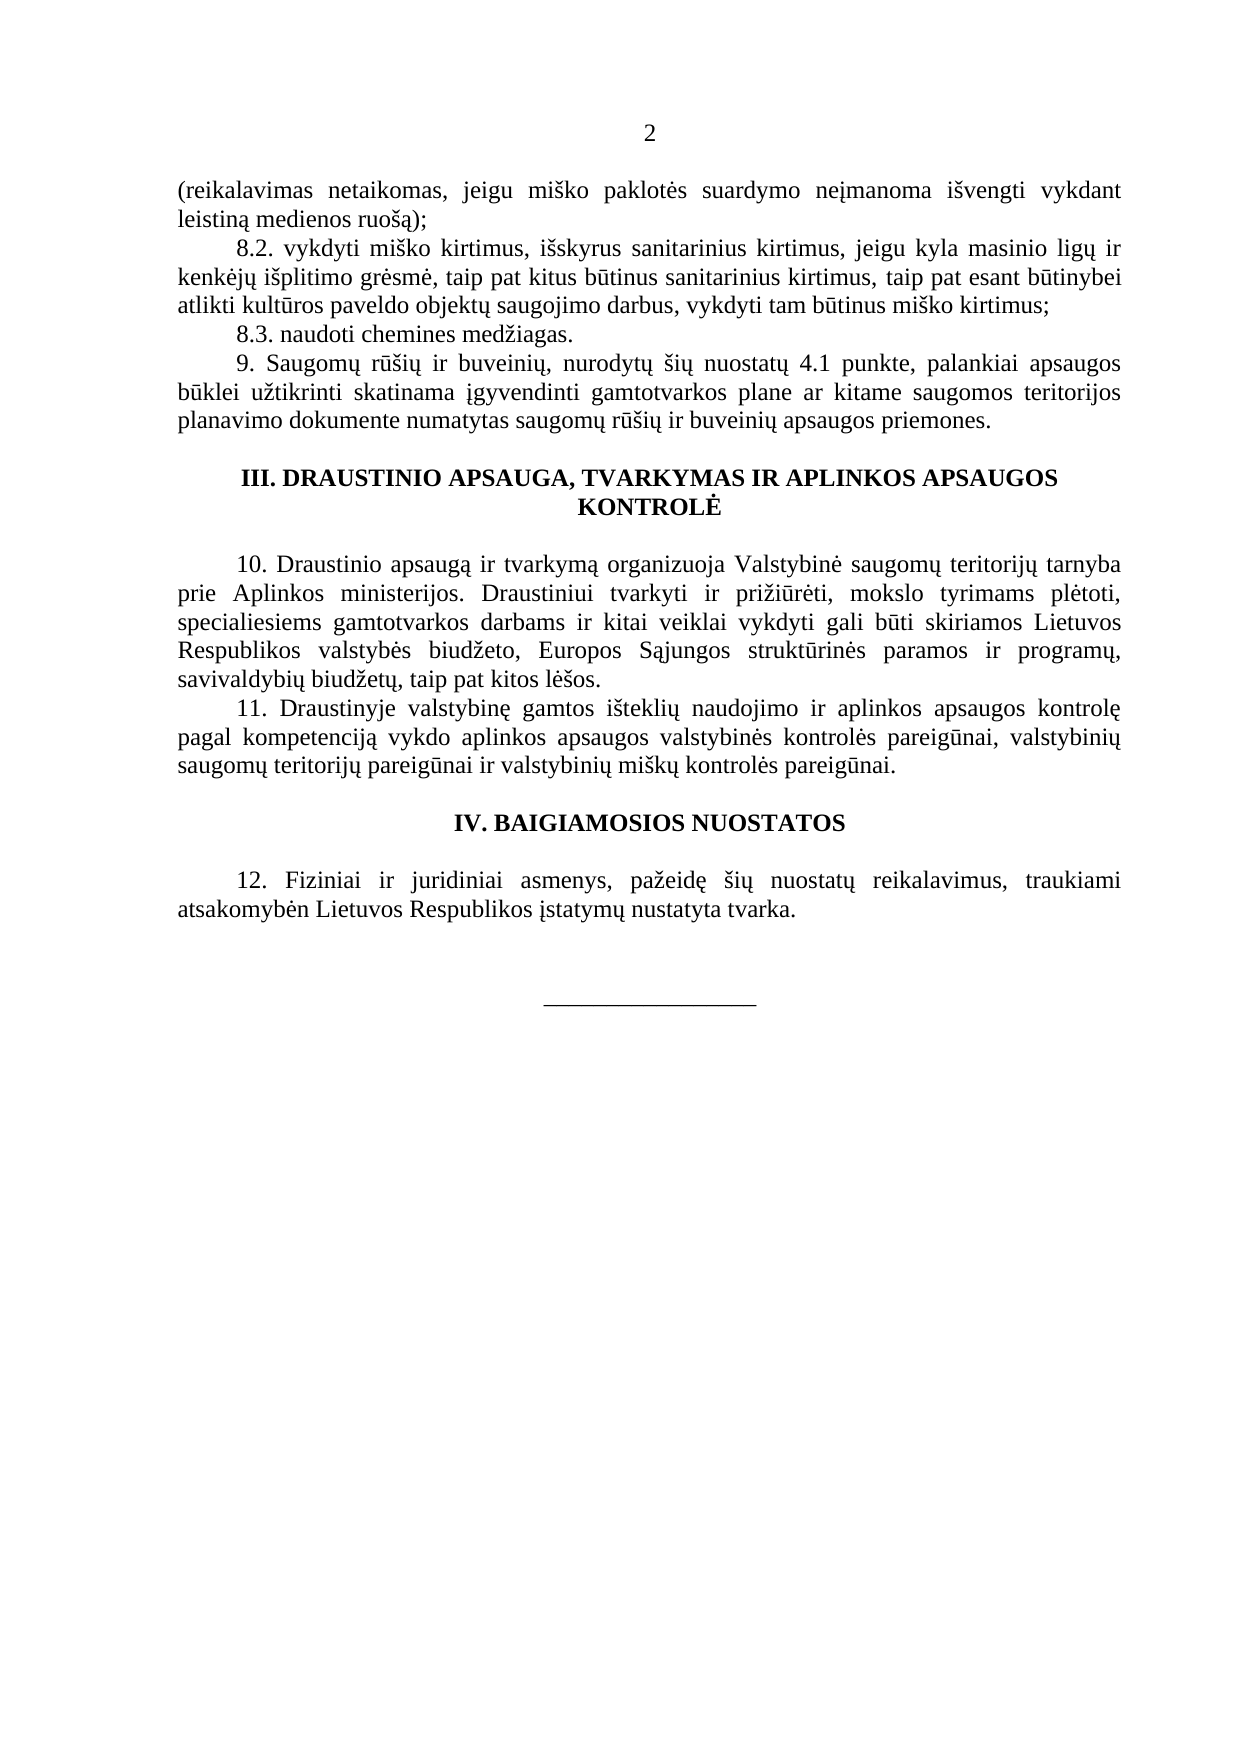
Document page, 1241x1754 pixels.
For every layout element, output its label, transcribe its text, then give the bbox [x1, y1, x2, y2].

text 10. Draustinio apsaugą ir tvarkymą organizuoja Valstybinė saugomų teritorijų tarnyba prie Aplinkos ministerijos. Draustiniui tvarkyti ir prižiūrėti, mokslo tyrimams plėtoti, specialiesiems gamtotvarkos darbams ir kitai veiklai vykdyti gali būti skiriamos Lietuvos Respublikos valstybės biudžeto, Europos Sąjungos struktūrinės paramos ir programų, savivaldybių biudžetų, taip pat kitos lėšos. [177, 549, 1122, 693]
text IV. BAIGIAMOSIOS NUOSTATOS [177, 808, 1122, 837]
text 12. Fiziniai ir juridiniai asmenys, pažeidę šių nuostatų reikalavimus, traukiami atsakomybėn Lietuvos Respublikos įstatymų nustatyta tvarka. [177, 866, 1122, 923]
text III. DRAUSTINIO APSAUGA, TVARKYMAS IR APLINKOS APSAUGOS KONTROLĖ [177, 463, 1122, 521]
text (reikalavimas netaikomas, jeigu miško paklotės suardymo neįmanoma išvengti vykdant leistiną medienos ruošą); [177, 176, 1122, 233]
text 8.3. naudoti chemines medžiagas. [177, 319, 1122, 348]
text _________________ [177, 981, 1122, 1009]
text 8.2. vykdyti miško kirtimus, išskyrus sanitarinius kirtimus, jeigu kyla masinio ligų ir kenkėjų išplitimo grėsmė, taip pat kitus būtinus sanitarinius kirtimus, taip pat esant būtinybei atlikti kultūros paveldo objektų saugojimo darbus, vykdyti tam būtinus miško kirtimus; [177, 233, 1122, 319]
text 9. Saugomų rūšių ir buveinių, nurodytų šių nuostatų 4.1 punkte, palankiai apsaugos būklei užtikrinti skatinama įgyvendinti gamtotvarkos plane ar kitame saugomos teritorijos planavimo dokumente numatytas saugomų rūšių ir buveinių apsaugos priemones. [177, 348, 1122, 434]
text 11. Draustinyje valstybinę gamtos išteklių naudojimo ir aplinkos apsaugos kontrolę pagal kompetenciją vykdo aplinkos apsaugos valstybinės kontrolės pareigūnai, valstybinių saugomų teritorijų pareigūnai ir valstybinių miškų kontrolės pareigūnai. [177, 693, 1122, 779]
